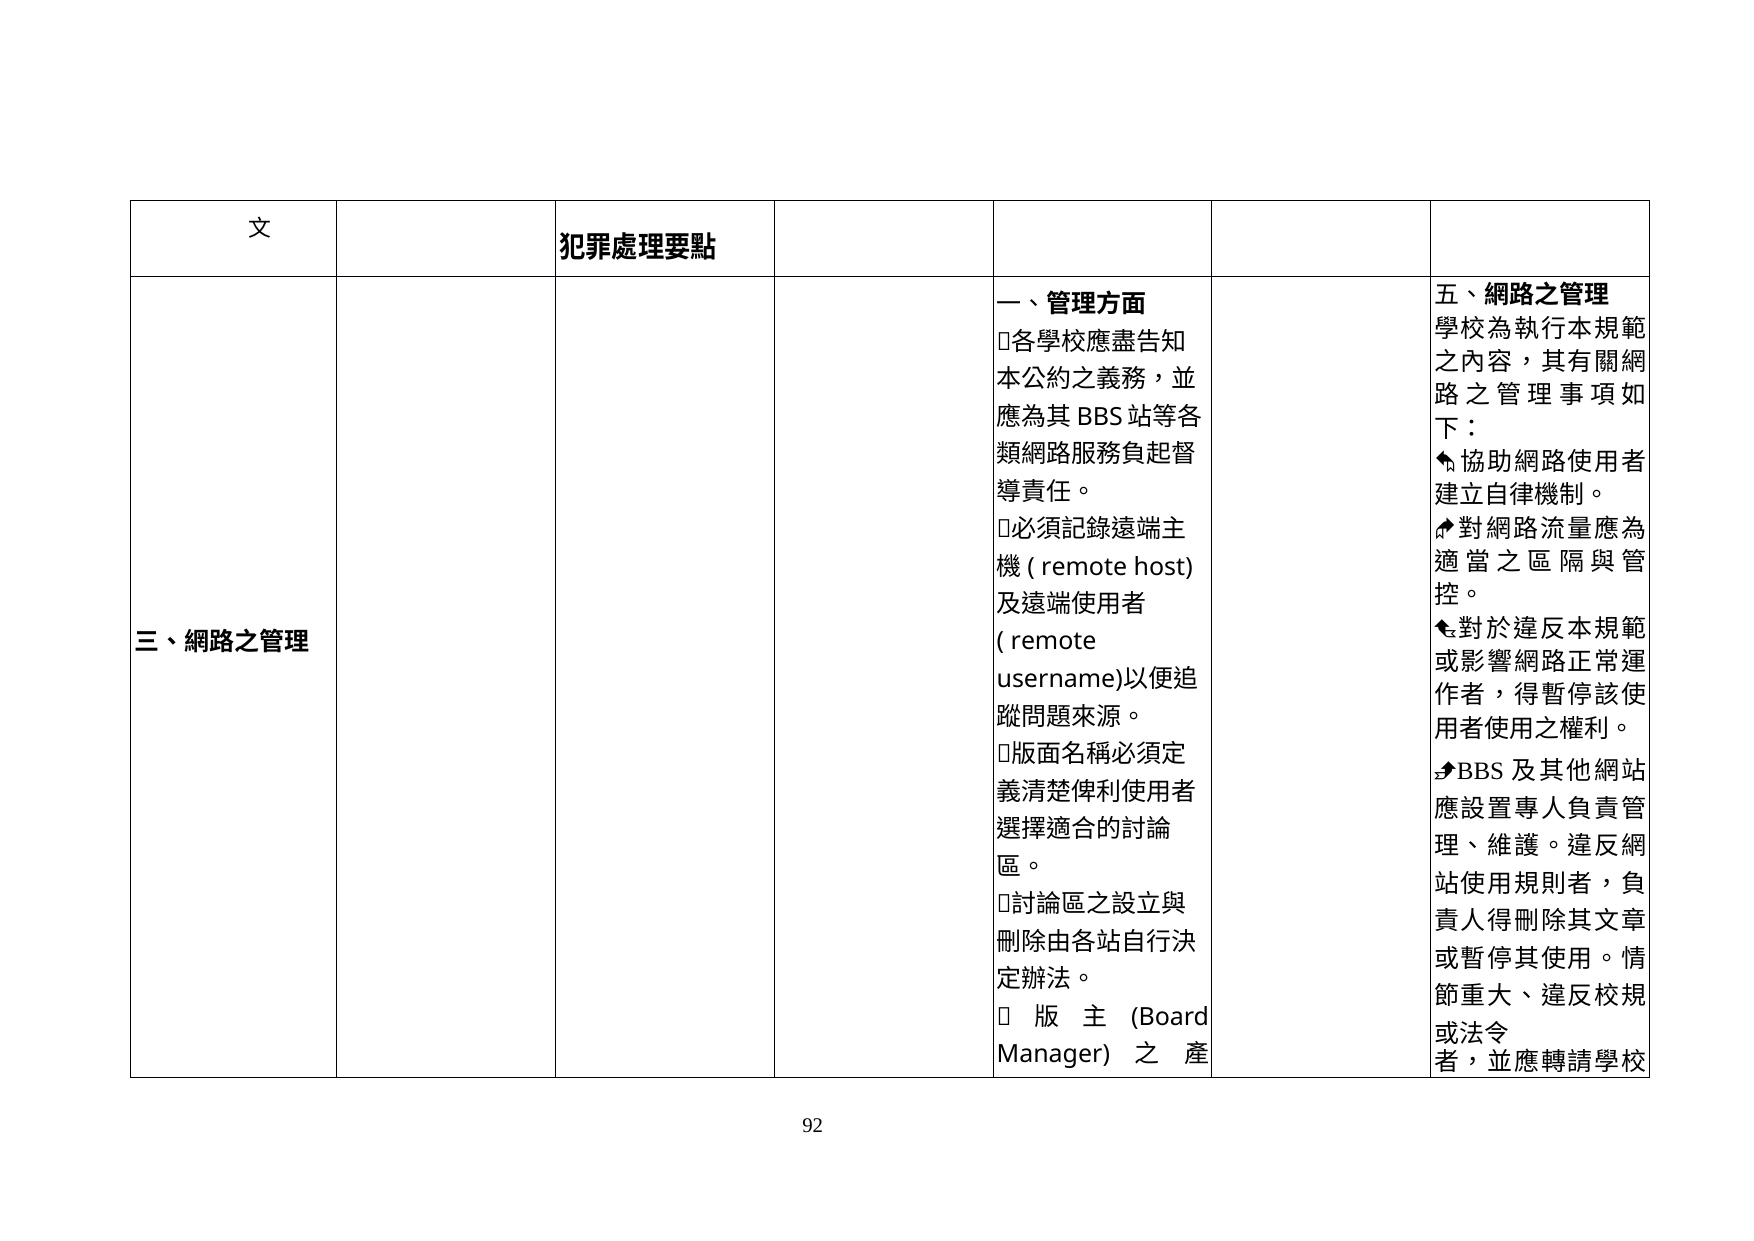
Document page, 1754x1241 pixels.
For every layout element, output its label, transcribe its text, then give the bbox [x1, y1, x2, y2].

table_cell 五、網路之管理 學校為執行本規範之內容，其有關網路之管理事項如下： 協助網路使用者建立自律機制。 對網路流量應為適當之區隔與管控。 對於違反本規範或影響網路正常運作者，得暫停該使用者使用之權利。 BBS及其他網站應設置專人負責管理、維護。違反網站使用規則者，負責人得刪除其文章或暫停其使用。情節重大、違反校規或法令 者，並應轉請學校 [1431, 277, 1649, 1077]
table_cell [775, 201, 993, 276]
table_cell 犯罪處理要點 [556, 201, 774, 276]
table_cell [337, 277, 555, 1077]
table_cell 一、管理方面 各學校應盡告知本公約之義務，並應為其BBS站等各類網路服務負起督導責任。 必須記錄遠端主機 ( remote host)及遠端使用者( remote username)以便追蹤問題來源。 版面名稱必須定義清楚俾利使用者選擇適合的討論區。 討論區之設立與刪除由各站自行決定辦法。 版主(Board Manager)之產 [994, 277, 1211, 1077]
table_cell [337, 201, 555, 276]
table_cell [1431, 201, 1649, 276]
table_cell [556, 277, 774, 1077]
table_cell 文 [131, 201, 336, 276]
table_cell [994, 201, 1211, 276]
table_cell [1212, 277, 1430, 1077]
table_cell 三、網路之管理 [131, 277, 336, 1077]
table_cell [1212, 201, 1430, 276]
table_cell [775, 277, 993, 1077]
